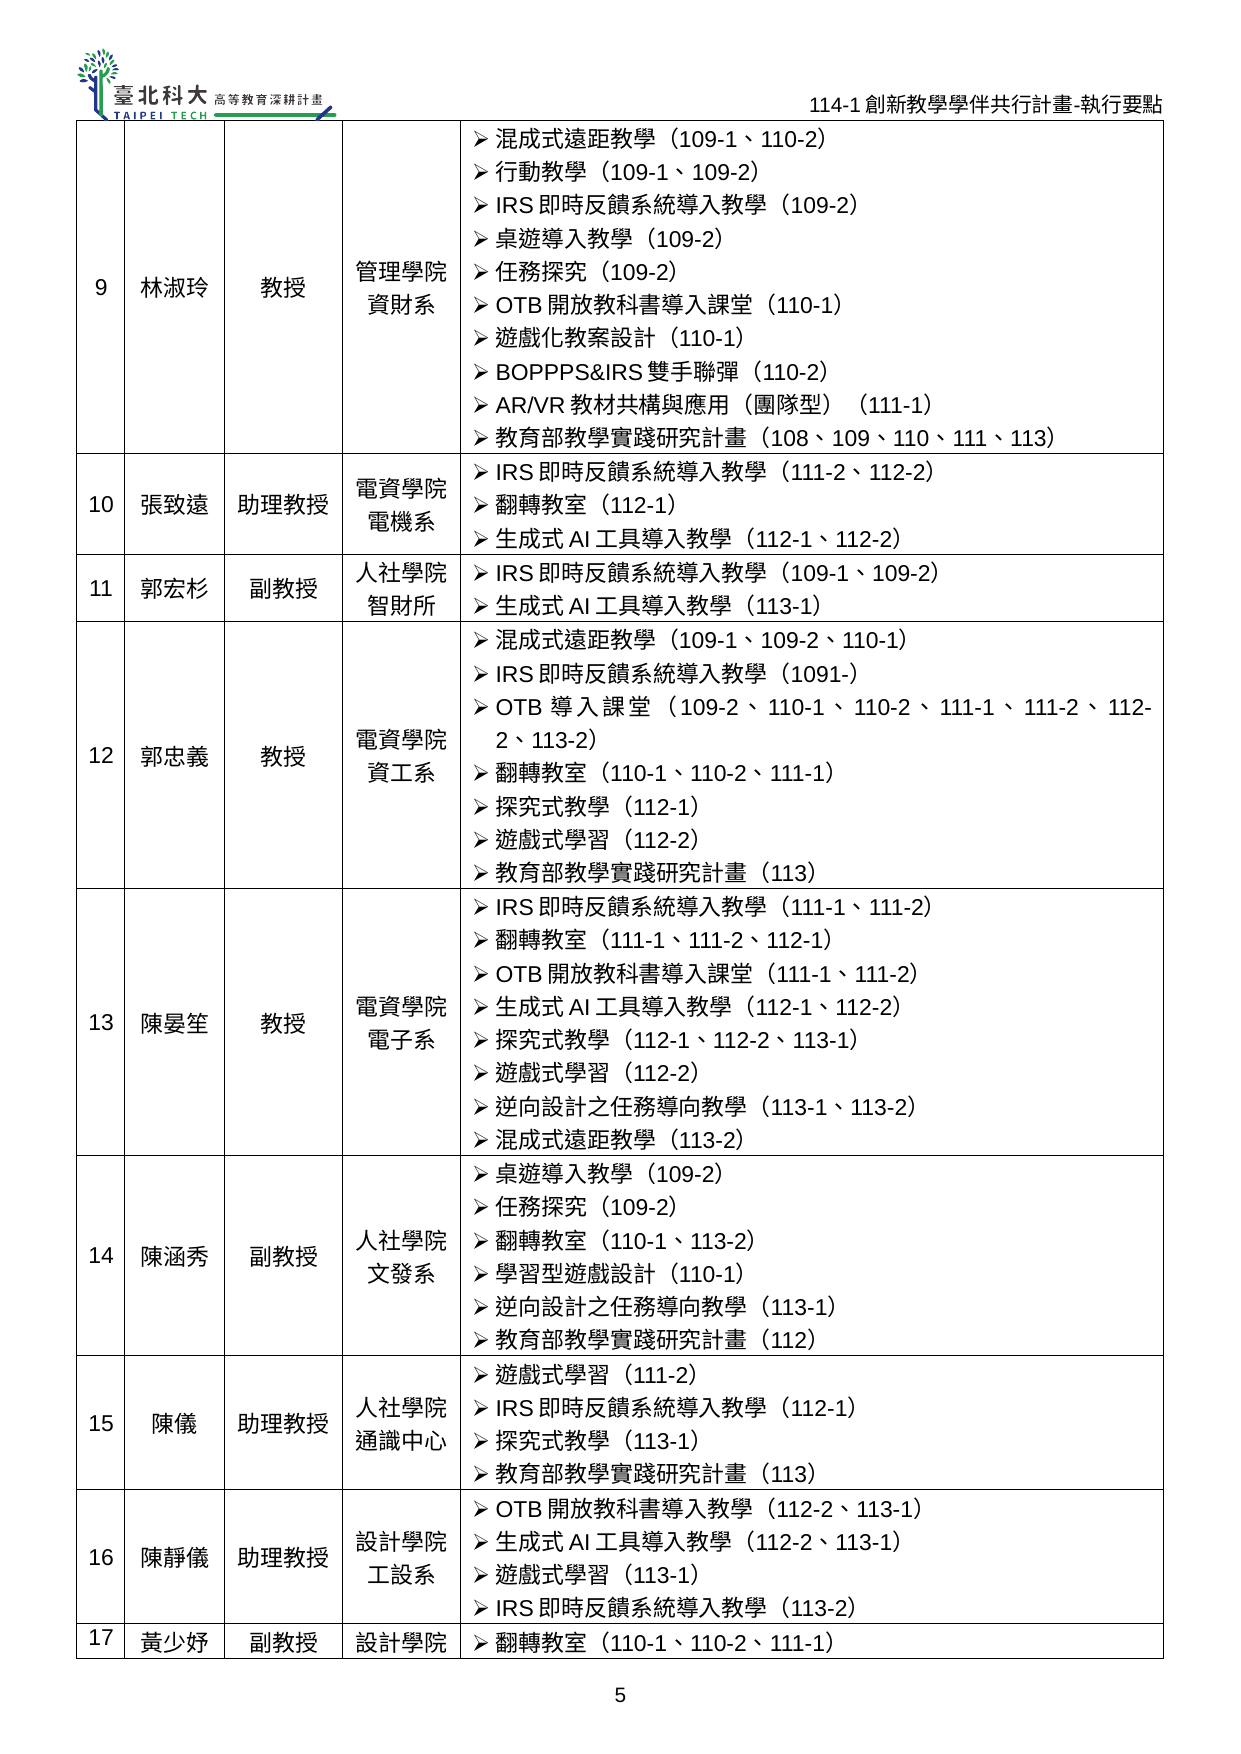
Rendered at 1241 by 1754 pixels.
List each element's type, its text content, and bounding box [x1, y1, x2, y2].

table_cell 9 [77, 121, 124, 453]
table_cell 管理學院 資財系 [343, 121, 460, 453]
table_cell IRS即時反饋系統導入教學（111-1、111-2） 翻轉教室（111-1、111-2、112-1） OTB開放教科書導入課堂（111-1、111-2） 生成式AI工具導入教學（112-1、112-2） 探究式教學（112-1、112-2、113-1） 遊戲式學習（112-2） 逆向設計之任務導向教學（113-1、113-2） 混成式遠距教學（113-2） [461, 889, 1163, 1155]
table_cell 電資學院 電子系 [343, 889, 460, 1155]
table_cell IRS即時反饋系統導入教學（109-1、109-2） 生成式AI工具導入教學（113-1） [461, 555, 1163, 621]
table_cell 12 [77, 622, 124, 888]
table_cell 11 [77, 555, 124, 621]
table_cell 設計學院 工設系 [343, 1490, 460, 1623]
table_cell 遊戲式學習（111-2） IRS即時反饋系統導入教學（112-1） 探究式教學（113-1） 教育部教學實踐研究計畫（113） [461, 1356, 1163, 1489]
table_cell IRS即時反饋系統導入教學（111-2、112-2） 翻轉教室（112-1） 生成式AI工具導入教學（112-1、112-2） [461, 454, 1163, 554]
table_cell 翻轉教室（110-1、110-2、111-1） 遠距異地互動教學（111-2） 教育部教學實踐研究計畫（111） 探究式教學（112-2） [461, 1624, 1163, 1658]
table_cell 助理教授 [225, 1356, 342, 1489]
table_cell 14 [77, 1156, 124, 1355]
table_cell 陳靜儀 [125, 1490, 224, 1623]
table_cell 17 [77, 1624, 124, 1658]
table_cell 電資學院 電機系 [343, 454, 460, 554]
table_cell 副教授 [225, 555, 342, 621]
table_cell 桌遊導入教學（109-2） 任務探究（109-2） 翻轉教室（110-1、113-2） 學習型遊戲設計（110-1） 逆向設計之任務導向教學（113-1） 教育部教學實踐研究計畫（112） [461, 1156, 1163, 1355]
table_cell 黃少妤 [125, 1624, 224, 1658]
table_cell 教授 [225, 622, 342, 888]
table_cell 人社學院 文發系 [343, 1156, 460, 1355]
table_cell 人社學院 通識中心 [343, 1356, 460, 1489]
table_cell 陳儀 [125, 1356, 224, 1489]
table_cell 林淑玲 [125, 121, 224, 453]
table_cell 教授 [225, 121, 342, 453]
table_cell 陳晏笙 [125, 889, 224, 1155]
table_cell 人社學院 智財所 [343, 555, 460, 621]
table_cell 張致遠 [125, 454, 224, 554]
table_cell 15 [77, 1356, 124, 1489]
table_cell 教授 [225, 889, 342, 1155]
table_cell 副教授 [225, 1156, 342, 1355]
table_cell 13 [77, 889, 124, 1155]
table_cell 10 [77, 454, 124, 554]
table_cell 郭忠義 [125, 622, 224, 888]
table_cell 副教授 [225, 1624, 342, 1658]
table_cell 陳涵秀 [125, 1156, 224, 1355]
table_cell OTB開放教科書導入教學（112-2、113-1） 生成式AI工具導入教學（112-2、113-1） 遊戲式學習（113-1） IRS即時反饋系統導入教學（113-2） [461, 1490, 1163, 1623]
table_cell 混成式遠距教學（109-1、109-2、110-1） IRS即時反饋系統導入教學（1091-） OTB導入課堂（109-2、110-1、110-2、111-1、111-2、112-2、113-2） 翻轉教室（110-1、110-2、111-1） 探究式教學（112-1） 遊戲式學習（112-2） 教育部教學實踐研究計畫（113） [461, 622, 1163, 888]
table_cell 電資學院 資工系 [343, 622, 460, 888]
table_cell 助理教授 [225, 1490, 342, 1623]
table_cell 16 [77, 1490, 124, 1623]
table_cell 混成式遠距教學（109-1、110-2） 行動教學（109-1、109-2） IRS即時反饋系統導入教學（109-2） 桌遊導入教學（109-2） 任務探究（109-2） OTB開放教科書導入課堂（110-1） 遊戲化教案設計（110-1） BOPPPS&IRS雙手聯彈（110-2） AR/VR教材共構與應用（團隊型）（111-1） 教育部教學實踐研究計畫（108、109、110、111、113） [461, 121, 1163, 453]
table_cell 助理教授 [225, 454, 342, 554]
table_cell 設計學院 [343, 1624, 460, 1658]
table_cell 郭宏杉 [125, 555, 224, 621]
